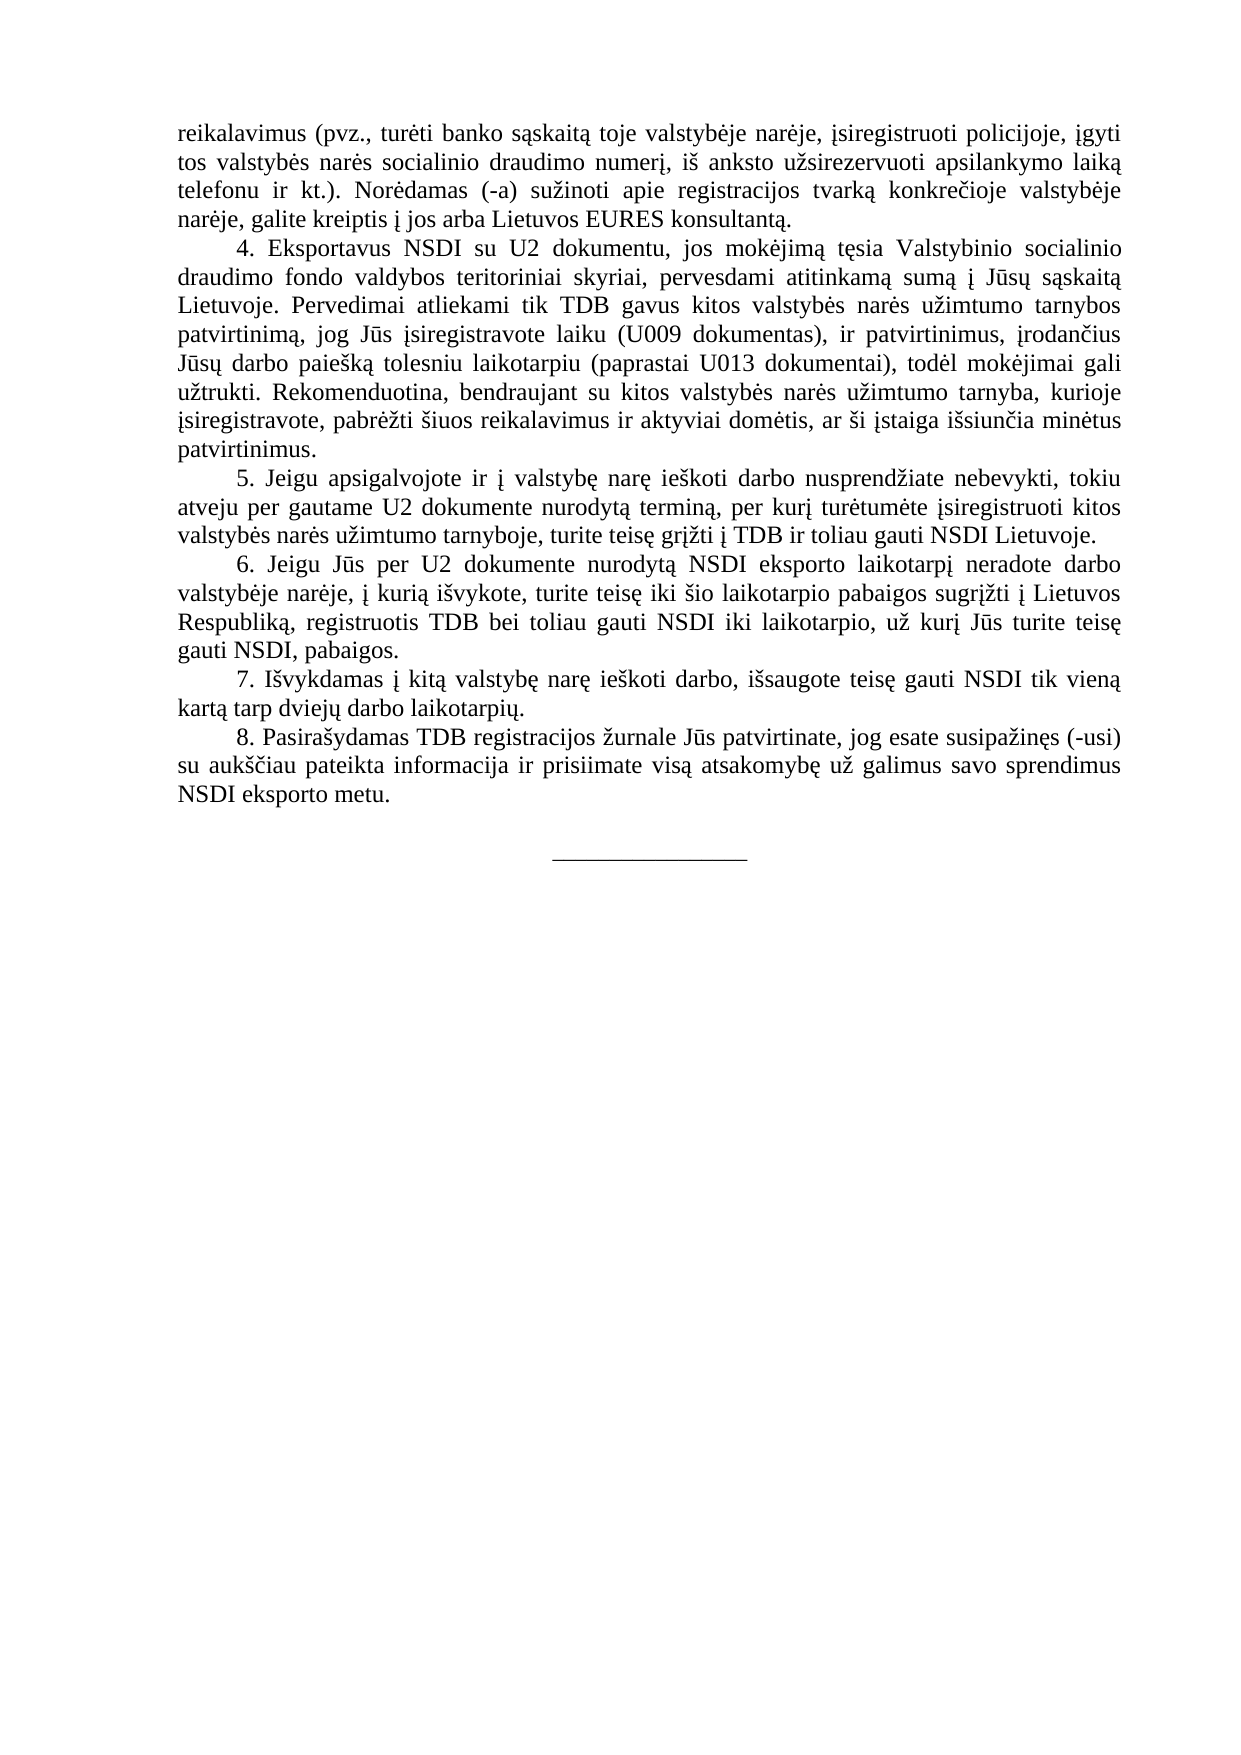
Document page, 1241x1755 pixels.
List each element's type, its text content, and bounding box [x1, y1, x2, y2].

text 6. Jeigu Jūs per U2 dokumente nurodytą NSDI eksporto laikotarpį neradote darbo valstybėje narėje, į kurią išvykote, turite teisę iki šio laikotarpio pabaigos sugrįžti į Lietuvos Respubliką, registruotis TDB bei toliau gauti NSDI iki laikotarpio, už kurį Jūs turite teisę gauti NSDI, pabaigos. [177, 549, 1122, 664]
text _________________ [177, 837, 1122, 863]
text 7. Išvykdamas į kitą valstybę narę ieškoti darbo, išsaugote teisę gauti NSDI tik vieną kartą tarp dviejų darbo laikotarpių. [177, 664, 1122, 722]
text reikalavimus (pvz., turėti banko sąskaitą toje valstybėje narėje, įsiregistruoti policijoje, įgyti tos valstybės narės socialinio draudimo numerį, iš anksto užsirezervuoti apsilankymo laiką telefonu ir kt.). Norėdamas (-a) sužinoti apie registracijos tvarką konkrečioje valstybėje narėje, galite kreiptis į jos arba Lietuvos EURES konsultantą. [177, 118, 1122, 233]
text 8. Pasirašydamas TDB registracijos žurnale Jūs patvirtinate, jog esate susipažinęs (-usi) su aukščiau pateikta informacija ir prisiimate visą atsakomybę už galimus savo sprendimus NSDI eksporto metu. [177, 722, 1122, 808]
text 5. Jeigu apsigalvojote ir į valstybę narę ieškoti darbo nusprendžiate nebevykti, tokiu atveju per gautame U2 dokumente nurodytą terminą, per kurį turėtumėte įsiregistruoti kitos valstybės narės užimtumo tarnyboje, turite teisę grįžti į TDB ir toliau gauti NSDI Lietuvoje. [177, 463, 1122, 549]
text 4. Eksportavus NSDI su U2 dokumentu, jos mokėjimą tęsia Valstybinio socialinio draudimo fondo valdybos teritoriniai skyriai, pervesdami atitinkamą sumą į Jūsų sąskaitą Lietuvoje. Pervedimai atliekami tik TDB gavus kitos valstybės narės užimtumo tarnybos patvirtinimą, jog Jūs įsiregistravote laiku (U009 dokumentas), ir patvirtinimus, įrodančius Jūsų darbo paiešką tolesniu laikotarpiu (paprastai U013 dokumentai), todėl mokėjimai gali užtrukti. Rekomenduotina, bendraujant su kitos valstybės narės užimtumo tarnyba, kurioje įsiregistravote, pabrėžti šiuos reikalavimus ir aktyviai domėtis, ar ši įstaiga išsiunčia minėtus patvirtinimus. [177, 233, 1122, 463]
